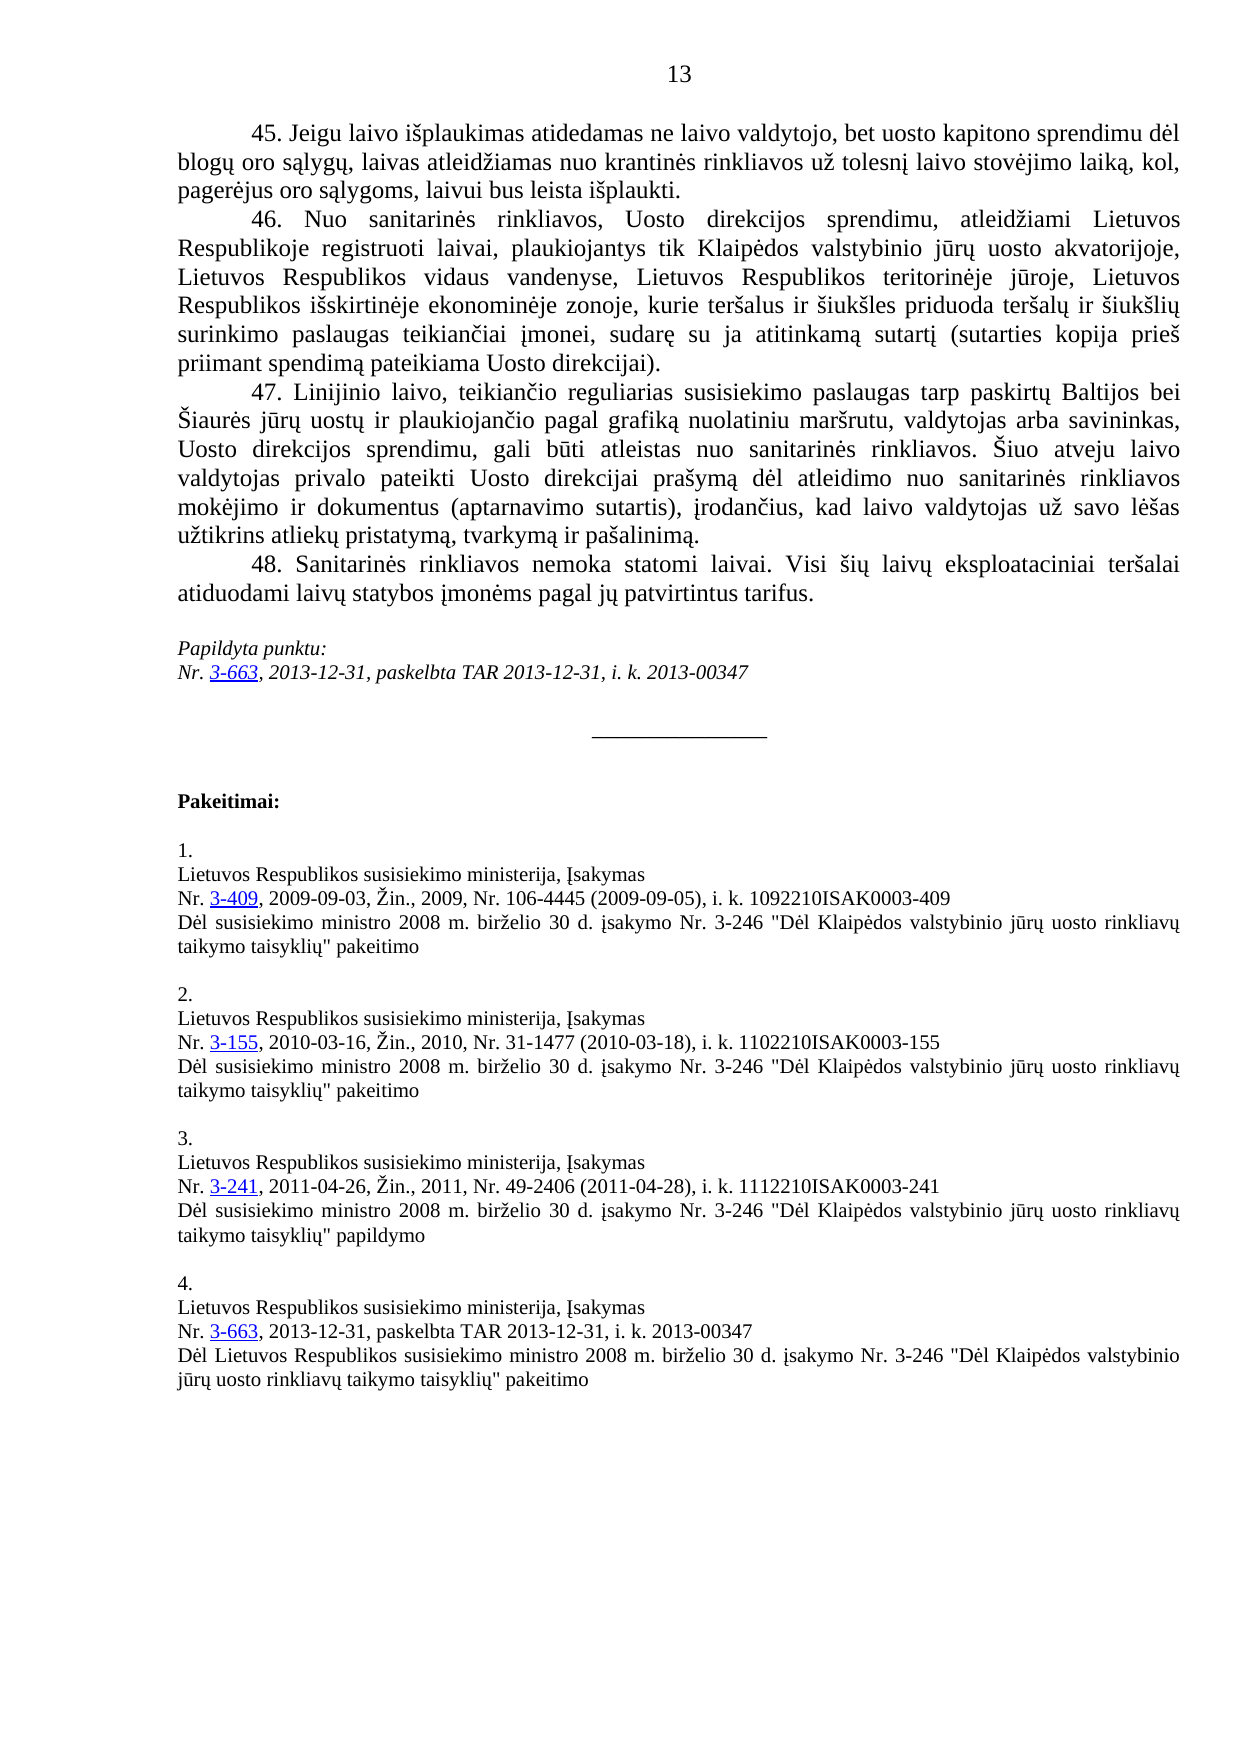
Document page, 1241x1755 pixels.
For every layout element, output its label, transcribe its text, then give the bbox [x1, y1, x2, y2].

text 46. Nuo sanitarinės rinkliavos, Uosto direkcijos sprendimu, atleidžiami Lietuvos Respublikoje registruoti laivai, plaukiojantys tik Klaipėdos valstybinio jūrų uosto akvatorijoje, Lietuvos Respublikos vidaus vandenyse, Lietuvos Respublikos teritorinėje jūroje, Lietuvos Respublikos išskirtinėje ekonominėje zonoje, kurie teršalus ir šiukšles priduoda teršalų ir šiukšlių surinkimo paslaugas teikiančiai įmonei, sudarę su ja atitinkamą sutartį (sutarties kopija prieš priimant spendimą pateikiama Uosto direkcijai). [177, 204, 1181, 377]
text Lietuvos Respublikos susisiekimo ministerija, Įsakymas [177, 1006, 1181, 1030]
text Papildyta punktu: [177, 636, 1181, 660]
text 2. [177, 982, 1181, 1006]
text Lietuvos Respublikos susisiekimo ministerija, Įsakymas [177, 1295, 1181, 1319]
text Nr. 3-241, 2011-04-26, Žin., 2011, Nr. 49-2406 (2011-04-28), i. k. 1112210ISAK0003-241 [177, 1174, 1181, 1198]
text Lietuvos Respublikos susisiekimo ministerija, Įsakymas [177, 862, 1181, 886]
text Nr. 3-409, 2009-09-03, Žin., 2009, Nr. 106-4445 (2009-09-05), i. k. 1092210ISAK0003-409 [177, 886, 1181, 910]
text 1. [177, 837, 1181, 862]
text Nr. 3-663, 2013-12-31, paskelbta TAR 2013-12-31, i. k. 2013-00347 [177, 660, 1181, 684]
text Dėl Lietuvos Respublikos susisiekimo ministro 2008 m. birželio 30 d. įsakymo Nr. 3-246 "Dėl Klaipėdos valstybinio jūrų uosto rinkliavų taikymo taisyklių" pakeitimo [177, 1343, 1181, 1391]
text Dėl susisiekimo ministro 2008 m. birželio 30 d. įsakymo Nr. 3-246 "Dėl Klaipėdos valstybinio jūrų uosto rinkliavų taikymo taisyklių" papildymo [177, 1198, 1181, 1247]
text ______________ [177, 712, 1181, 741]
text Lietuvos Respublikos susisiekimo ministerija, Įsakymas [177, 1150, 1181, 1174]
text 45. Jeigu laivo išplaukimas atidedamas ne laivo valdytojo, bet uosto kapitono sprendimu dėl blogų oro sąlygų, laivas atleidžiamas nuo krantinės rinkliavos už tolesnį laivo stovėjimo laiką, kol, pagerėjus oro sąlygoms, laivui bus leista išplaukti. [177, 118, 1181, 204]
text Nr. 3-663, 2013-12-31, paskelbta TAR 2013-12-31, i. k. 2013-00347 [177, 1319, 1181, 1343]
text Dėl susisiekimo ministro 2008 m. birželio 30 d. įsakymo Nr. 3-246 "Dėl Klaipėdos valstybinio jūrų uosto rinkliavų taikymo taisyklių" pakeitimo [177, 910, 1181, 958]
text Dėl susisiekimo ministro 2008 m. birželio 30 d. įsakymo Nr. 3-246 "Dėl Klaipėdos valstybinio jūrų uosto rinkliavų taikymo taisyklių" pakeitimo [177, 1054, 1181, 1102]
text Pakeitimai: [177, 789, 1181, 813]
text 48. Sanitarinės rinkliavos nemoka statomi laivai. Visi šių laivų eksploataciniai teršalai atiduodami laivų statybos įmonėms pagal jų patvirtintus tarifus. [177, 549, 1181, 607]
text 3. [177, 1126, 1181, 1150]
text 47. Linijinio laivo, teikiančio reguliarias susisiekimo paslaugas tarp paskirtų Baltijos bei Šiaurės jūrų uostų ir plaukiojančio pagal grafiką nuolatiniu maršrutu, valdytojas arba savininkas, Uosto direkcijos sprendimu, gali būti atleistas nuo sanitarinės rinkliavos. Šiuo atveju laivo valdytojas privalo pateikti Uosto direkcijai prašymą dėl atleidimo nuo sanitarinės rinkliavos mokėjimo ir dokumentus (aptarnavimo sutartis), įrodančius, kad laivo valdytojas už savo lėšas užtikrins atliekų pristatymą, tvarkymą ir pašalinimą. [177, 377, 1181, 549]
text Nr. 3-155, 2010-03-16, Žin., 2010, Nr. 31-1477 (2010-03-18), i. k. 1102210ISAK0003-155 [177, 1030, 1181, 1054]
text 4. [177, 1271, 1181, 1295]
